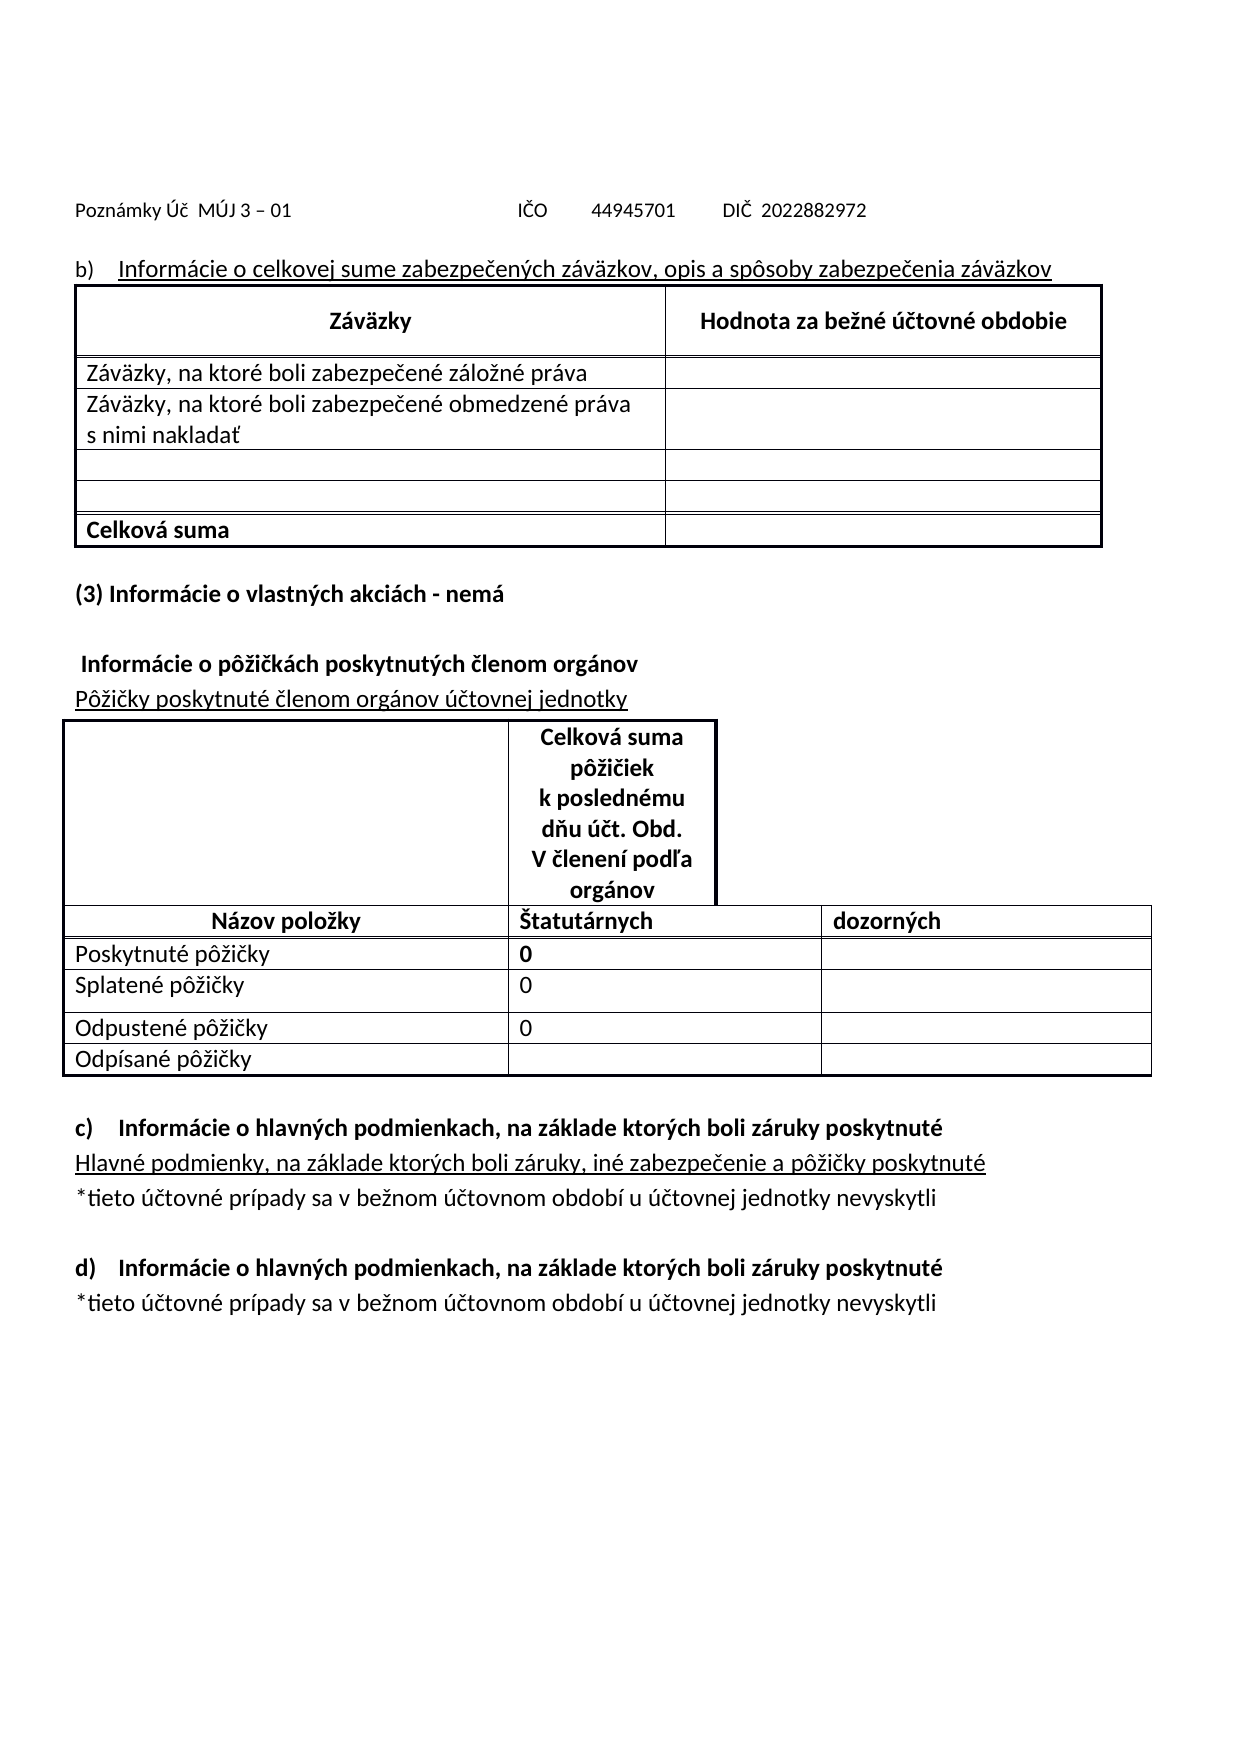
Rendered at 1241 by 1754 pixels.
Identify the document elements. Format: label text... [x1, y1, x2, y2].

table_cell [822, 1013, 1151, 1043]
table_cell [509, 1044, 821, 1074]
text Hlavné podmienky, na základe ktorých boli záruky, iné zabezpečenie a pôžičky poskytnuté [75, 1147, 1165, 1178]
table_cell 0 [509, 970, 821, 1012]
table_header [65, 722, 508, 905]
table_cell 0 [509, 939, 821, 968]
table_header Záväzky [77, 287, 665, 355]
table_cell [822, 939, 1151, 968]
text *tieto účtovné prípady sa v bežnom účtovnom období u účtovnej jednotky nevyskytli [75, 1287, 1165, 1318]
table_cell [822, 1044, 1151, 1074]
table_cell [666, 450, 1100, 480]
table_cell Odpustené pôžičky [65, 1013, 508, 1043]
table_cell [666, 358, 1100, 388]
text Informácie o pôžičkách poskytnutých členom orgánov [75, 648, 1165, 679]
table_cell Záväzky, na ktoré boli zabezpečené obmedzené práva s nimi nakladať [77, 389, 665, 449]
table_cell Odpísané pôžičky [65, 1044, 508, 1074]
table_cell [666, 515, 1100, 545]
table_cell Poskytnuté pôžičky [65, 939, 508, 968]
text Pôžičky poskytnuté členom orgánov účtovnej jednotky [75, 683, 1165, 714]
table_cell [822, 970, 1151, 1012]
text (3) Informácie o vlastných akciách - nemá [75, 578, 1165, 609]
table_cell Štatutárnych [509, 906, 821, 936]
table_cell Názov položky [65, 906, 508, 936]
table_header Hodnota za bežné účtovné obdobie [666, 287, 1100, 355]
table_header Celková suma pôžičiek k poslednému dňu účt. Obd. V členení podľa orgánov [509, 722, 714, 905]
table_cell Splatené pôžičky [65, 970, 508, 1012]
list Informácie o celkovej sume zabezpečených záväzkov, opis a spôsoby zabezpečenia záväzkov [75, 253, 1165, 283]
table_cell Záväzky, na ktoré boli zabezpečené záložné práva [77, 358, 665, 388]
table_cell [666, 389, 1100, 449]
table_cell [77, 450, 665, 480]
text *tieto účtovné prípady sa v bežnom účtovnom období u účtovnej jednotky nevyskytli [75, 1182, 1165, 1213]
table_cell Celková suma [77, 515, 665, 545]
table_cell dozorných [822, 906, 1151, 936]
table_cell 0 [509, 1013, 821, 1043]
list Informácie o hlavných podmienkach, na základe ktorých boli záruky poskytnuté [75, 1252, 1165, 1283]
table_cell [666, 481, 1100, 511]
text Poznámky Úč MÚJ 3 – 01 IČO 44945701 DIČ 2022882972 [75, 197, 1165, 222]
list Informácie o hlavných podmienkach, na základe ktorých boli záruky poskytnuté [75, 1112, 1165, 1143]
table_cell [77, 481, 665, 511]
